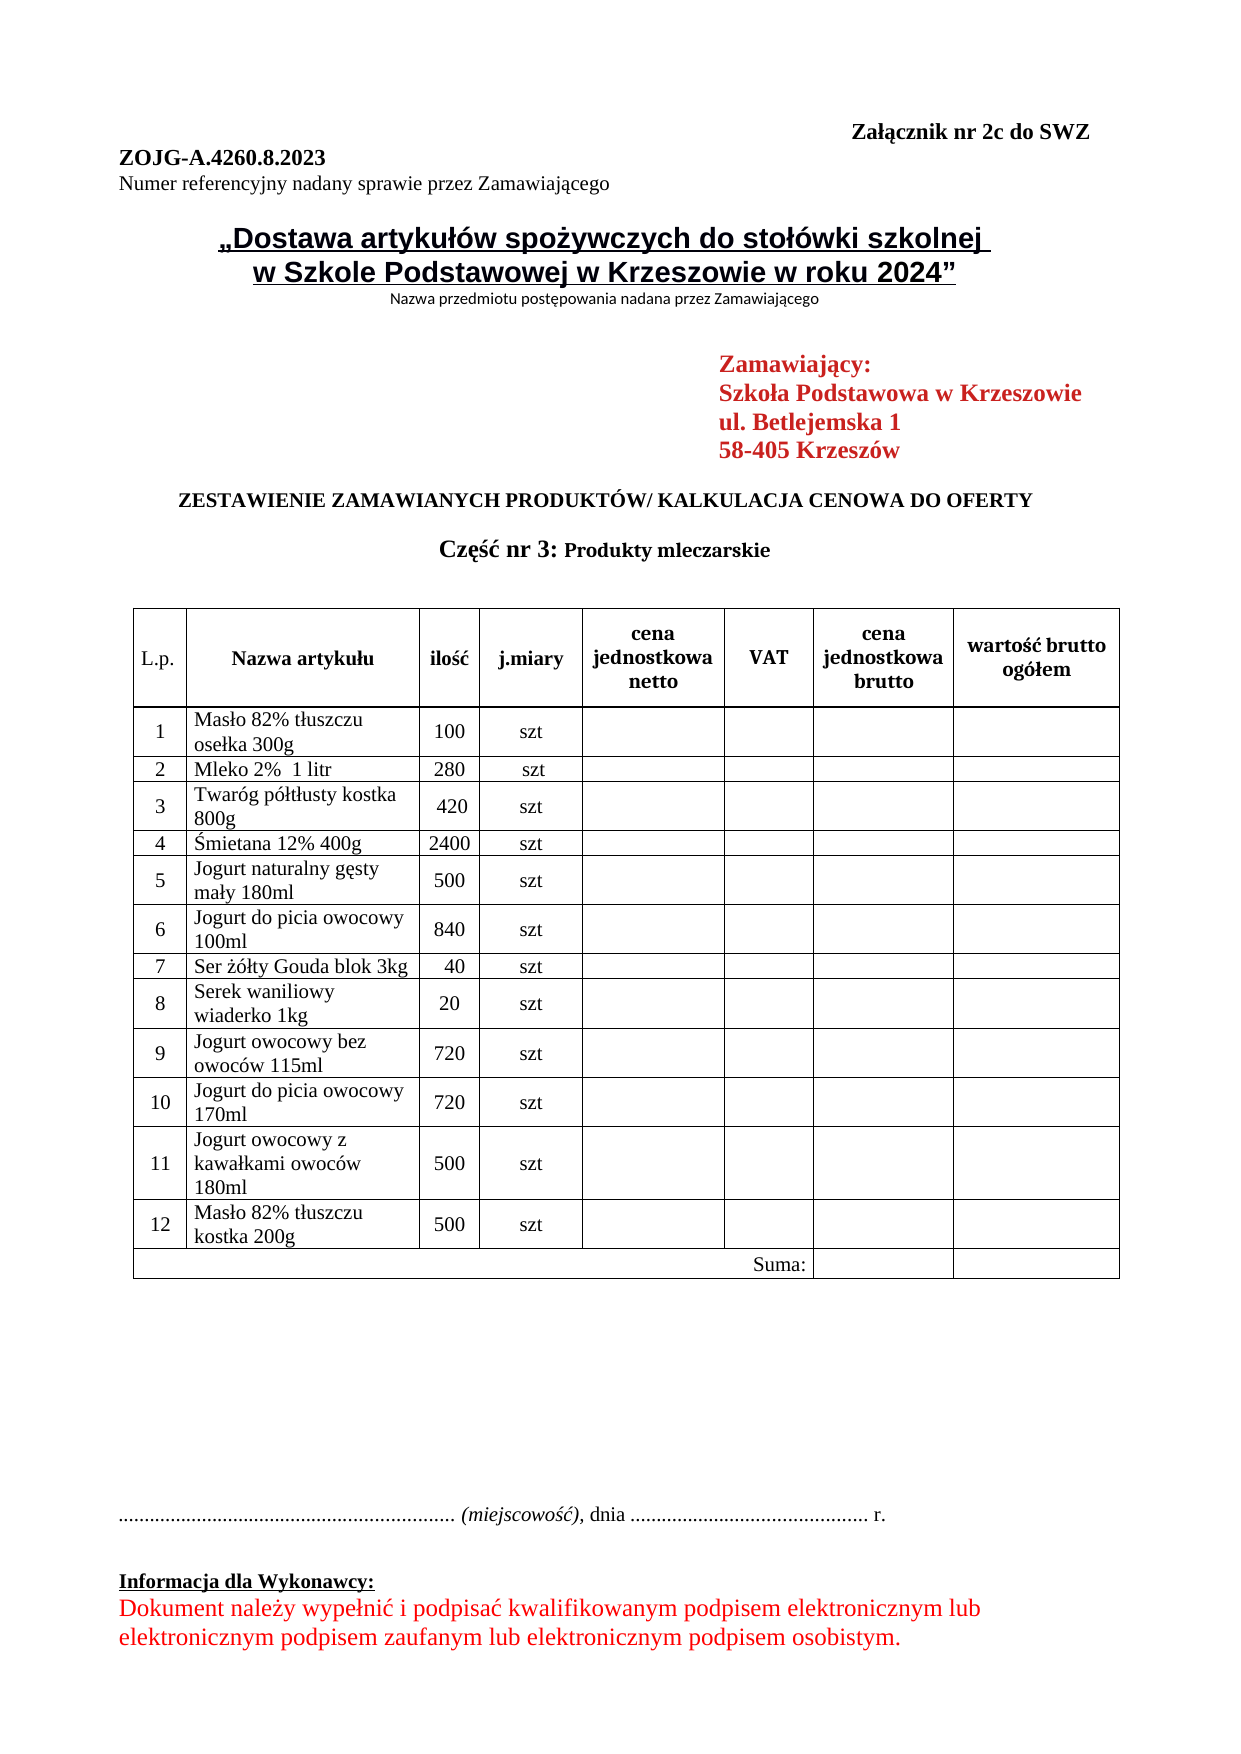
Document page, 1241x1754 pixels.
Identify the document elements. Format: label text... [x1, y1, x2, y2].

table_cell 4 [134, 831, 186, 855]
table_cell [954, 979, 1119, 1027]
table_cell [814, 782, 953, 830]
text ul. Betlejemska 1 [119, 407, 1090, 435]
table_cell [725, 954, 813, 978]
table_cell szt [480, 905, 582, 953]
table_cell Suma: [134, 1249, 813, 1278]
table_cell 20 [420, 979, 479, 1027]
table_header j.miary [480, 609, 582, 706]
table_cell [954, 1029, 1119, 1077]
table_cell szt [480, 1078, 582, 1126]
table_cell 100 [420, 708, 479, 756]
text 58-405 Krzeszów [119, 435, 1090, 464]
table_cell [814, 757, 953, 781]
table_cell [725, 905, 813, 953]
table_cell [583, 708, 724, 756]
table_cell [583, 782, 724, 830]
table_cell 420 [420, 782, 479, 830]
table_cell [583, 1029, 724, 1077]
table_cell [583, 979, 724, 1027]
table_cell Ser żółty Gouda blok 3kg [187, 954, 419, 978]
table_cell [954, 856, 1119, 904]
table_cell 6 [134, 905, 186, 953]
table_cell [814, 1078, 953, 1126]
table_cell [954, 1078, 1119, 1126]
table_cell 840 [420, 905, 479, 953]
table_cell [814, 1200, 953, 1248]
table_cell 2400 [420, 831, 479, 855]
table_cell [583, 1078, 724, 1126]
text Zamawiający: [119, 349, 1090, 378]
table_cell [583, 905, 724, 953]
table_cell Jogurt do picia owocowy 100ml [187, 905, 419, 953]
table_cell [814, 954, 953, 978]
table_cell [725, 1127, 813, 1199]
table_cell szt [480, 831, 582, 855]
text Numer referencyjny nadany sprawie przez Zamawiającego [119, 171, 1090, 195]
table_cell 40 [420, 954, 479, 978]
table_cell 280 [420, 757, 479, 781]
text Dokument należy wypełnić i podpisać kwalifikowanym podpisem elektronicznym lub elektronicznym podpisem zaufanym lub elektronicznym podpisem osobistym. [119, 1593, 1090, 1651]
table_cell Masło 82% tłuszczu kostka 200g [187, 1200, 419, 1248]
table_cell szt [480, 708, 582, 756]
table_cell 8 [134, 979, 186, 1027]
table_cell 500 [420, 856, 479, 904]
table_cell szt [480, 782, 582, 830]
table_cell [954, 1200, 1119, 1248]
table_cell [725, 831, 813, 855]
table_header cena jednostkowa brutto [814, 609, 953, 706]
table_cell [583, 831, 724, 855]
table_cell szt [480, 856, 582, 904]
table_cell [954, 782, 1119, 830]
text (miejscowość), dnia r. [119, 1502, 1090, 1526]
table_cell [725, 782, 813, 830]
table_cell Mleko 2% 1 litr [187, 757, 419, 781]
table_cell [954, 954, 1119, 978]
table_cell [725, 1078, 813, 1126]
table_cell Masło 82% tłuszczu osełka 300g [187, 708, 419, 756]
table_cell [814, 1249, 953, 1278]
table_cell 5 [134, 856, 186, 904]
table_cell 10 [134, 1078, 186, 1126]
table_cell [814, 708, 953, 756]
table_cell [954, 708, 1119, 756]
table_cell [954, 1249, 1119, 1278]
text Szkoła Podstawowa w Krzeszowie [119, 378, 1090, 407]
table_cell szt [480, 757, 582, 781]
table_cell [583, 954, 724, 978]
table_cell 3 [134, 782, 186, 830]
table_cell szt [480, 954, 582, 978]
table_cell szt [480, 979, 582, 1027]
table_cell Jogurt owocowy bez owoców 115ml [187, 1029, 419, 1077]
table_cell 500 [420, 1127, 479, 1199]
table_cell 2 [134, 757, 186, 781]
table_header Nazwa artykułu [187, 609, 419, 706]
table_header cena jednostkowa netto [583, 609, 724, 706]
table_cell [725, 856, 813, 904]
table_cell szt [480, 1200, 582, 1248]
table_cell [583, 757, 724, 781]
table_cell 9 [134, 1029, 186, 1077]
table_cell [814, 979, 953, 1027]
text ZESTAWIENIE ZAMAWIANYCH PRODUKTÓW/ KALKULACJA CENOWA DO OFERTY [119, 488, 1092, 512]
table_cell [725, 757, 813, 781]
table_cell [814, 1127, 953, 1199]
table_cell 12 [134, 1200, 186, 1248]
table_cell [954, 905, 1119, 953]
table_cell Śmietana 12% 400g [187, 831, 419, 855]
table_header wartość brutto ogółem [954, 609, 1119, 706]
table_header ilość [420, 609, 479, 706]
text Część nr 3: Produkty mleczarskie [119, 536, 1090, 563]
text Załącznik nr 2c do SWZ [119, 118, 1090, 144]
table_header L.p. [134, 609, 186, 706]
text „Dostawa artykułów spożywczych do stołówki szkolnej w Szkole Podstawowej w Krzeszowie w roku 2024” [119, 221, 1090, 288]
table_cell Jogurt owocowy z kawałkami owoców 180ml [187, 1127, 419, 1199]
text ZOJG-A.4260.8.2023 [119, 144, 1090, 171]
table_cell [583, 1200, 724, 1248]
table_cell 7 [134, 954, 186, 978]
table_cell Jogurt naturalny gęsty mały 180ml [187, 856, 419, 904]
text Informacja dla Wykonawcy: [119, 1569, 1090, 1593]
table_cell [725, 708, 813, 756]
table_cell [814, 831, 953, 855]
table_cell [954, 831, 1119, 855]
table_cell [954, 757, 1119, 781]
table_cell [814, 905, 953, 953]
table_cell [954, 1127, 1119, 1199]
table_header VAT [725, 609, 813, 706]
table_cell 720 [420, 1029, 479, 1077]
table_cell Serek waniliowy wiaderko 1kg [187, 979, 419, 1027]
table_cell 500 [420, 1200, 479, 1248]
table_cell [814, 1029, 953, 1077]
table_cell szt [480, 1029, 582, 1077]
table_cell Jogurt do picia owocowy 170ml [187, 1078, 419, 1126]
table_cell [725, 1200, 813, 1248]
table_cell [725, 979, 813, 1027]
table_cell szt [480, 1127, 582, 1199]
text Nazwa przedmiotu postępowania nadana przez Zamawiającego [119, 288, 1090, 308]
table_cell [583, 1127, 724, 1199]
table_cell 1 [134, 708, 186, 756]
table_cell Twaróg półtłusty kostka 800g [187, 782, 419, 830]
table_cell [725, 1029, 813, 1077]
table_cell [814, 856, 953, 904]
table_cell 720 [420, 1078, 479, 1126]
table_cell 11 [134, 1127, 186, 1199]
table_cell [583, 856, 724, 904]
